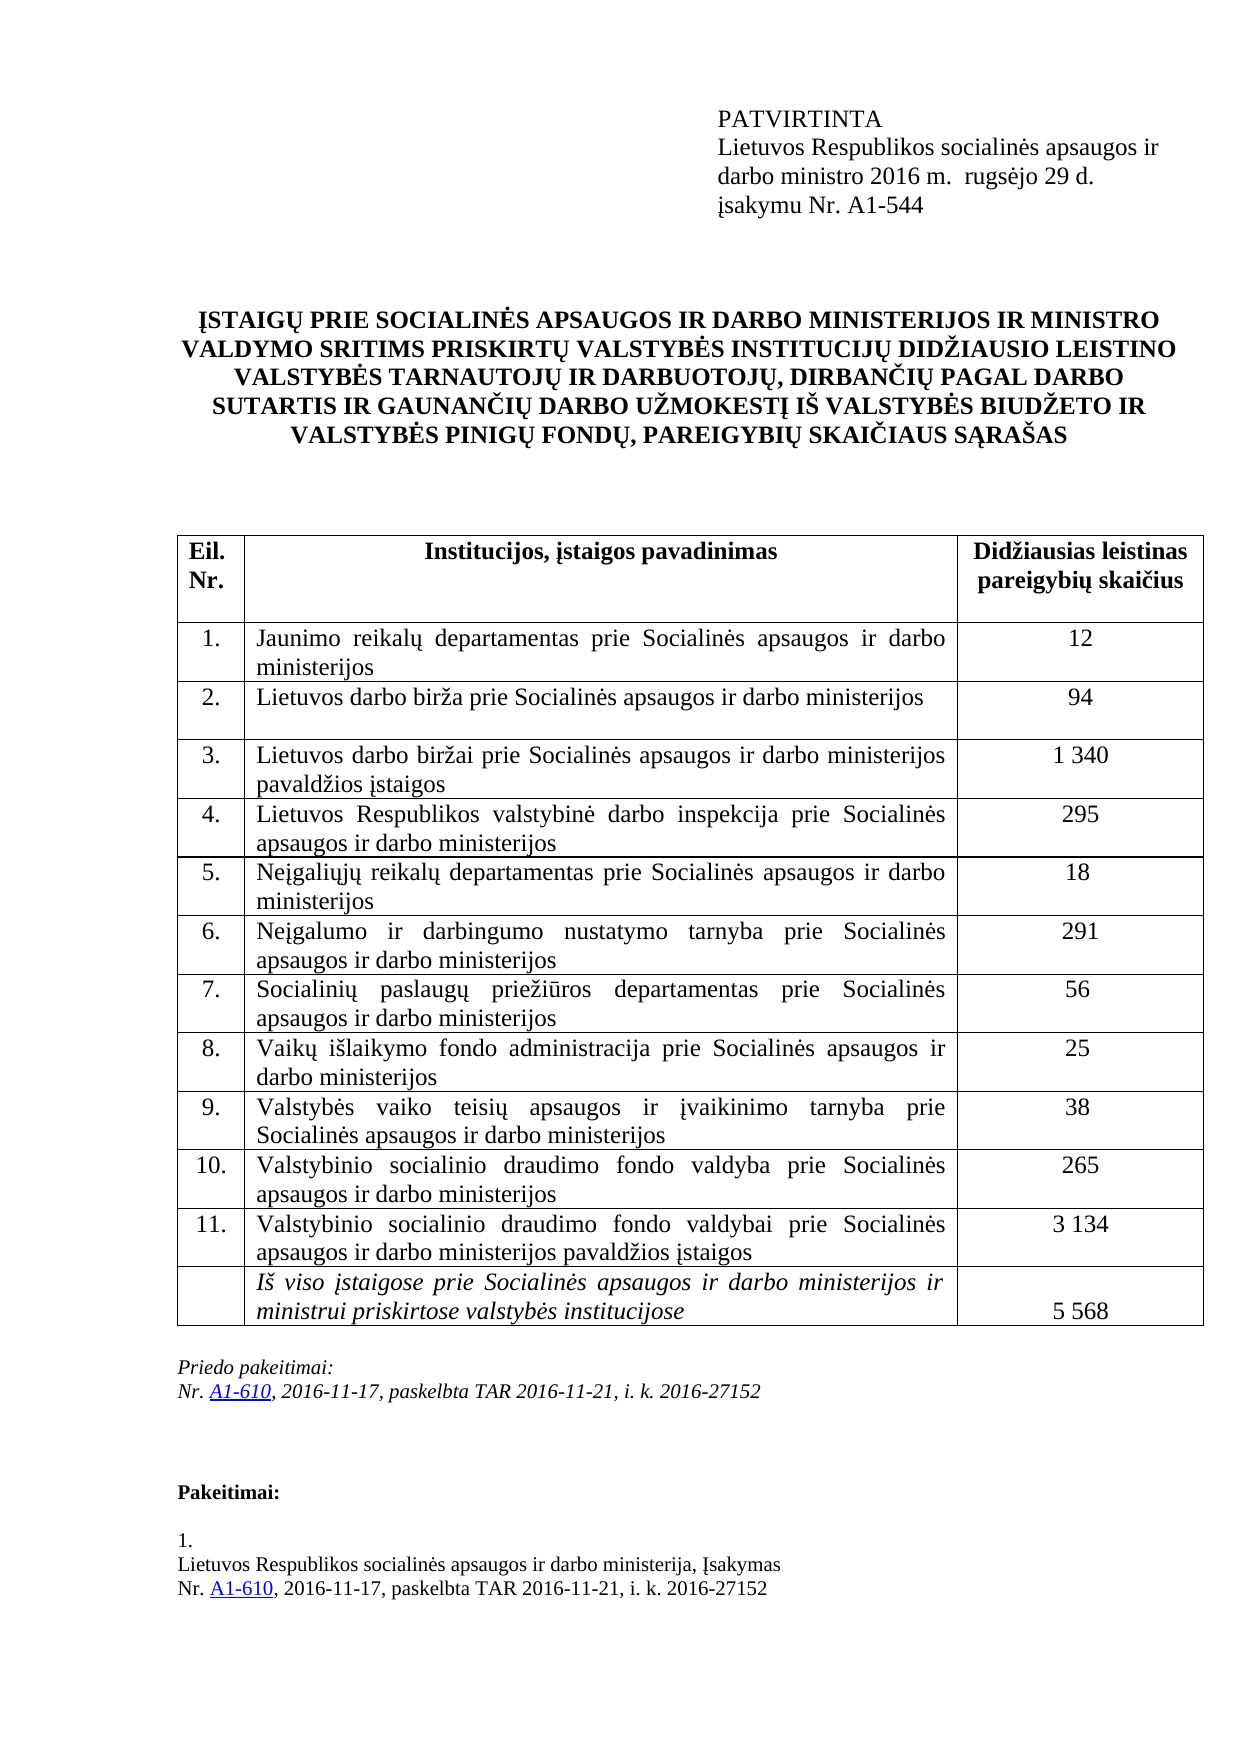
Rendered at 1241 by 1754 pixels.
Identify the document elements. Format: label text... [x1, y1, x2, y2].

table_cell Lietuvos darbo birža prie Socialinės apsaugos ir darbo ministerijos [245, 682, 957, 739]
text Nr. A1-610, 2016-11-17, paskelbta TAR 2016-11-21, i. k. 2016-27152 [177, 1576, 1122, 1600]
table_cell Valstybinio socialinio draudimo fondo valdyba prie Socialinės apsaugos ir darbo ministerijos [245, 1150, 957, 1208]
table_cell Valstybinio socialinio draudimo fondo valdybai prie Socialinės apsaugos ir darbo ministerijos pavaldžios įstaigos [245, 1209, 957, 1266]
table_cell 7. [178, 975, 244, 1032]
table_cell 4. [178, 799, 244, 856]
text Lietuvos Respublikos socialinės apsaugos ir [582, 132, 1181, 161]
table_cell 5 568 [958, 1267, 1203, 1325]
table_cell Vaikų išlaikymo fondo administracija prie Socialinės apsaugos ir darbo ministerijos [245, 1033, 957, 1091]
table_cell Lietuvos darbo biržai prie Socialinės apsaugos ir darbo ministerijos pavaldžios įstaigos [245, 740, 957, 798]
table_cell Socialinių paslaugų priežiūros departamentas prie Socialinės apsaugos ir darbo ministerijos [245, 975, 957, 1032]
table_cell 25 [958, 1033, 1203, 1091]
table_cell 12 [958, 623, 1203, 681]
text įsakymu Nr. A1-544 [582, 190, 1181, 219]
table_cell 5. [178, 858, 244, 915]
table_cell 9. [178, 1092, 244, 1149]
table_cell 1 340 [958, 740, 1203, 798]
table_cell 3. [178, 740, 244, 798]
table_cell 38 [958, 1092, 1203, 1149]
table_cell Jaunimo reikalų departamentas prie Socialinės apsaugos ir darbo ministerijos [245, 623, 957, 681]
table_cell Iš viso įstaigose prie Socialinės apsaugos ir darbo ministerijos ir ministrui priskirtose valstybės institucijose [245, 1267, 957, 1325]
table_cell Neįgalumo ir darbingumo nustatymo tarnyba prie Socialinės apsaugos ir darbo ministerijos [245, 916, 957, 973]
table_cell Lietuvos Respublikos valstybinė darbo inspekcija prie Socialinės apsaugos ir darbo ministerijos [245, 799, 957, 856]
table_cell 265 [958, 1150, 1203, 1208]
text Priedo pakeitimai: [177, 1354, 1122, 1379]
text Įstaigų prie Socialinės apsaugos ir darbo ministerijos ir ministro valdymo sritims priskirtų valstybės institucijų didžiausio leistino valstybės tarnautojų ir darbuotojų, dirbančių pagal darbo sutartis ir gaunančių darbo užmokestį iš valstybės biudžeto ir valstybės pinigų fondų, pareigybių skaičiaus sąrašAS [177, 305, 1181, 449]
table_header Eil. Nr. [178, 536, 244, 622]
table_cell 8. [178, 1033, 244, 1091]
table_cell Valstybės vaiko teisių apsaugos ir įvaikinimo tarnyba prie Socialinės apsaugos ir darbo ministerijos [245, 1092, 957, 1149]
table_cell 6. [178, 916, 244, 973]
table_cell 18 [958, 858, 1203, 915]
text PATVIRTINTA [582, 104, 1181, 132]
table_cell Neįgaliųjų reikalų departamentas prie Socialinės apsaugos ir darbo ministerijos [245, 858, 957, 915]
table_cell 56 [958, 975, 1203, 1032]
text Lietuvos Respublikos socialinės apsaugos ir darbo ministerija, Įsakymas [177, 1552, 1122, 1576]
table_cell 1. [178, 623, 244, 681]
text 1. [177, 1528, 1122, 1552]
text Nr. A1-610, 2016-11-17, paskelbta TAR 2016-11-21, i. k. 2016-27152 [177, 1379, 1122, 1403]
table_cell 2. [178, 682, 244, 739]
table_header Institucijos, įstaigos pavadinimas [245, 536, 957, 622]
table_cell 295 [958, 799, 1203, 856]
text Pakeitimai: [177, 1479, 1122, 1504]
table_cell 10. [178, 1150, 244, 1208]
text darbo ministro 2016 m. rugsėjo 29 d. [582, 161, 1181, 190]
table_cell 11. [178, 1209, 244, 1266]
table_cell 291 [958, 916, 1203, 973]
table_cell 94 [958, 682, 1203, 739]
table_cell [178, 1267, 244, 1325]
table_header Didžiausias leistinas pareigybių skaičius [958, 536, 1203, 622]
table_cell 3 134 [958, 1209, 1203, 1266]
